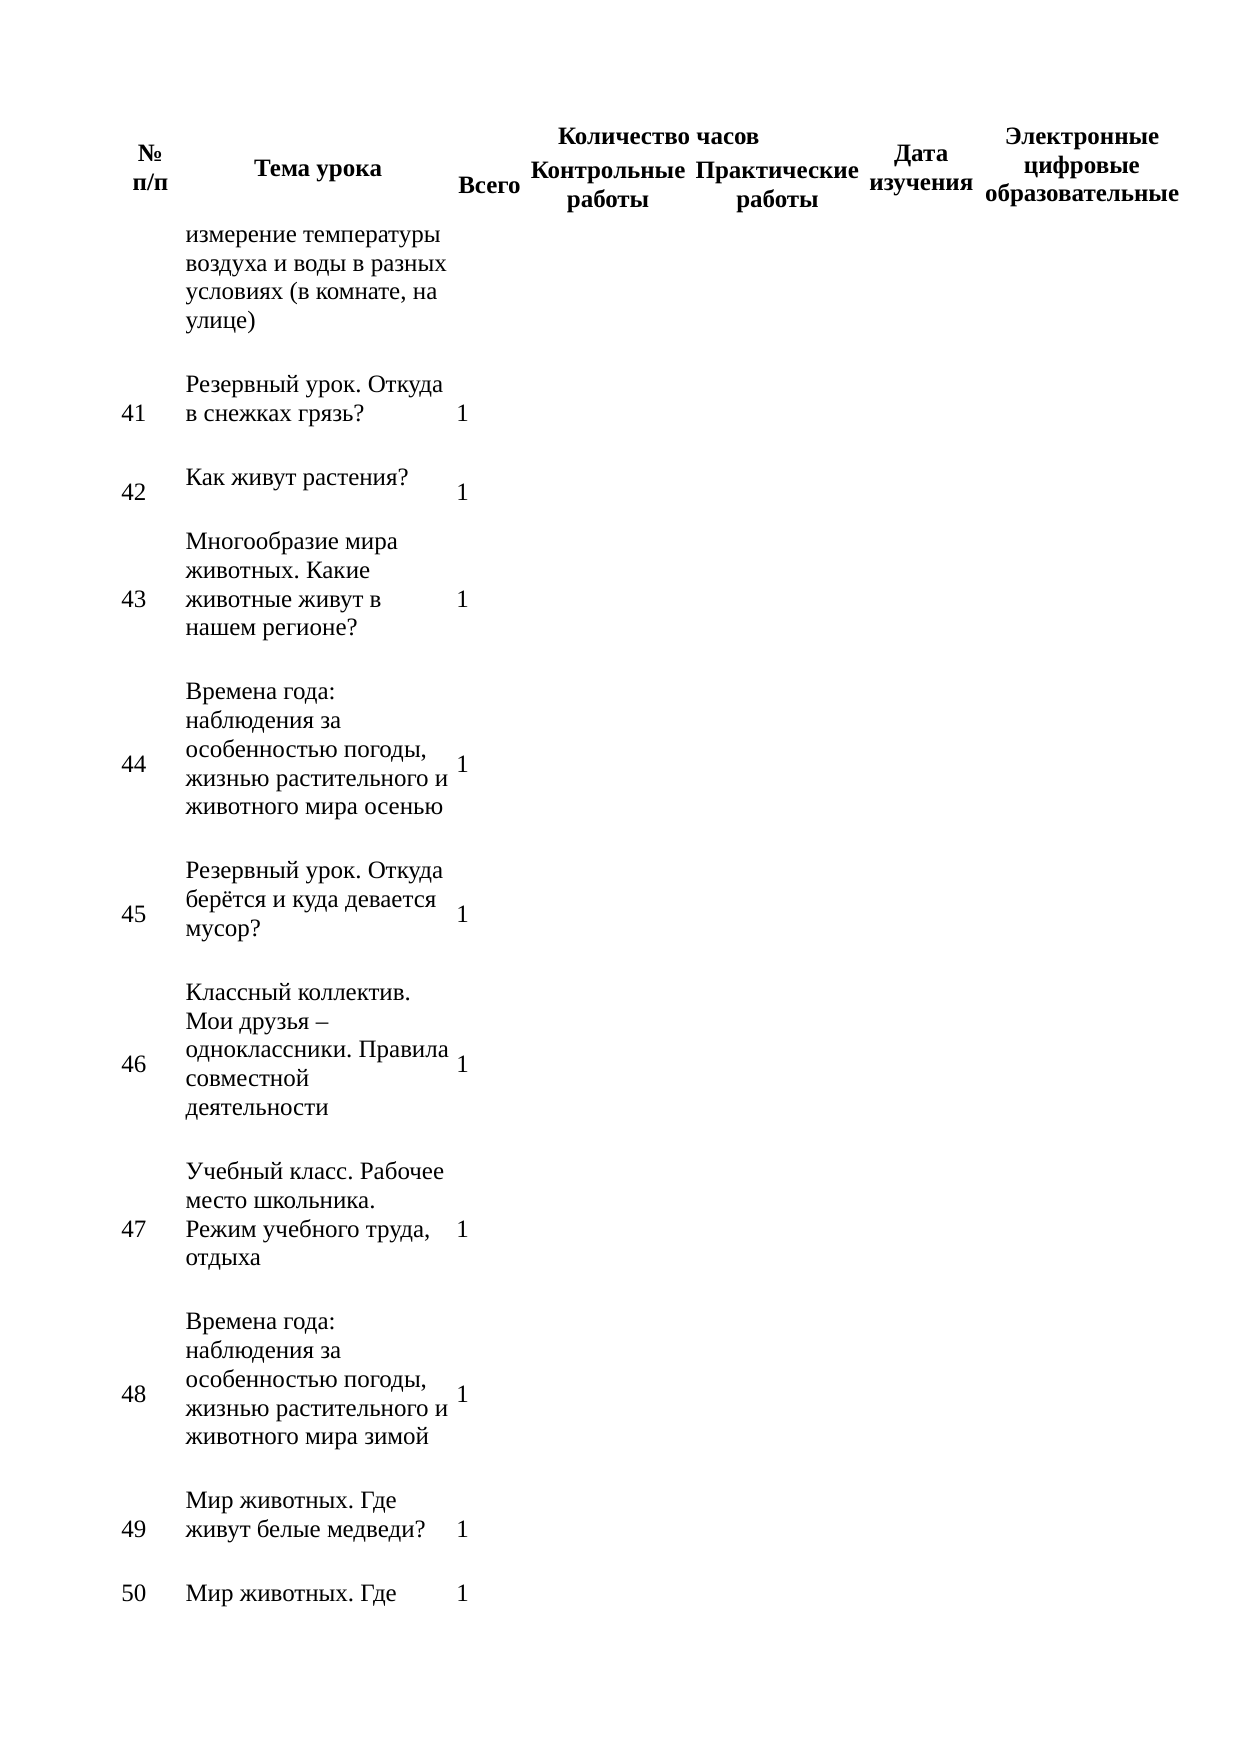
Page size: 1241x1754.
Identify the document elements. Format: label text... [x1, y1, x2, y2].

table_cell 1 [453, 1153, 525, 1303]
table_cell [864, 1153, 978, 1303]
table_cell 49 [118, 1483, 182, 1575]
table_cell [525, 1304, 690, 1483]
table_cell [864, 366, 978, 459]
table_cell [690, 1483, 864, 1575]
table_cell [525, 523, 690, 673]
table_cell 1 [453, 1304, 525, 1483]
table_cell 42 [118, 459, 182, 523]
table_cell 1 [453, 366, 525, 459]
table_cell [453, 216, 525, 366]
table_cell [690, 216, 864, 366]
table_cell [978, 853, 1186, 974]
table_cell [864, 1575, 978, 1610]
table_cell [978, 674, 1186, 853]
table_cell [525, 853, 690, 974]
table_header Количество часов [453, 118, 864, 153]
table_cell [978, 216, 1186, 366]
table_cell 43 [118, 523, 182, 673]
table_cell Мир животных. Где [183, 1575, 453, 1610]
table_header Электронные цифровые образовательные ресурсы [978, 118, 1186, 216]
table_cell [864, 523, 978, 673]
table_cell [690, 1153, 864, 1303]
table_cell Учебный класс. Рабочее место школьника. Режим учебного труда, отдыха [183, 1153, 453, 1303]
table_cell [978, 523, 1186, 673]
table_cell [978, 459, 1186, 523]
table_cell [864, 459, 978, 523]
table_cell [690, 674, 864, 853]
table_cell [525, 216, 690, 366]
table_cell [525, 459, 690, 523]
table_cell Классный коллектив. Мои друзья – одноклассники. Правила совместной деятельности [183, 974, 453, 1153]
table_cell [864, 974, 978, 1153]
table_cell 1 [453, 853, 525, 974]
table_cell [690, 523, 864, 673]
table_header Дата изучения [864, 118, 978, 216]
table_cell [690, 459, 864, 523]
table_cell [978, 366, 1186, 459]
table_header Тема урока [183, 118, 453, 216]
table_cell [978, 1304, 1186, 1483]
table_cell Времена года: наблюдения за особенностью погоды, жизнью растительного и животного мира осенью [183, 674, 453, 853]
table_cell [525, 1153, 690, 1303]
table_cell [525, 1575, 690, 1610]
table_cell 41 [118, 366, 182, 459]
table_cell [690, 853, 864, 974]
table_cell 1 [453, 1483, 525, 1575]
table_cell [978, 974, 1186, 1153]
table_cell 48 [118, 1304, 182, 1483]
table_cell измерение температуры воздуха и воды в разных условиях (в комнате, на улице) [183, 216, 453, 366]
table_cell [118, 216, 182, 366]
table_cell [525, 1483, 690, 1575]
table_cell Контрольные работы [525, 153, 690, 216]
table_cell 1 [453, 459, 525, 523]
table_cell Многообразие мира животных. Какие животные живут в нашем регионе? [183, 523, 453, 673]
table_cell [864, 1483, 978, 1575]
table_cell 46 [118, 974, 182, 1153]
table_cell 1 [453, 974, 525, 1153]
table_cell [978, 1483, 1186, 1575]
table_cell [978, 1575, 1186, 1610]
table_cell [864, 216, 978, 366]
table_cell [525, 674, 690, 853]
table_cell [978, 1153, 1186, 1303]
table_header № п/п [118, 118, 182, 216]
table_cell [525, 974, 690, 1153]
table_cell 47 [118, 1153, 182, 1303]
table_cell 1 [453, 1575, 525, 1610]
table_cell Мир животных. Где живут белые медведи? [183, 1483, 453, 1575]
table_cell 1 [453, 674, 525, 853]
table_cell [690, 1304, 864, 1483]
table_cell 45 [118, 853, 182, 974]
table_cell [690, 366, 864, 459]
table_cell 1 [453, 523, 525, 673]
table_cell Практические работы [690, 153, 864, 216]
table_cell 44 [118, 674, 182, 853]
table_cell 50 [118, 1575, 182, 1610]
table_cell Резервный урок. Откуда в снежках грязь? [183, 366, 453, 459]
table_cell [690, 1575, 864, 1610]
table_cell [864, 853, 978, 974]
table_cell Времена года: наблюдения за особенностью погоды, жизнью растительного и животного мира зимой [183, 1304, 453, 1483]
table_cell [525, 366, 690, 459]
table_cell Как живут растения? [183, 459, 453, 523]
table_cell Всего [453, 153, 525, 216]
table_cell [864, 1304, 978, 1483]
table_cell [864, 674, 978, 853]
table_cell Резервный урок. Откуда берётся и куда девается мусор? [183, 853, 453, 974]
table_cell [690, 974, 864, 1153]
